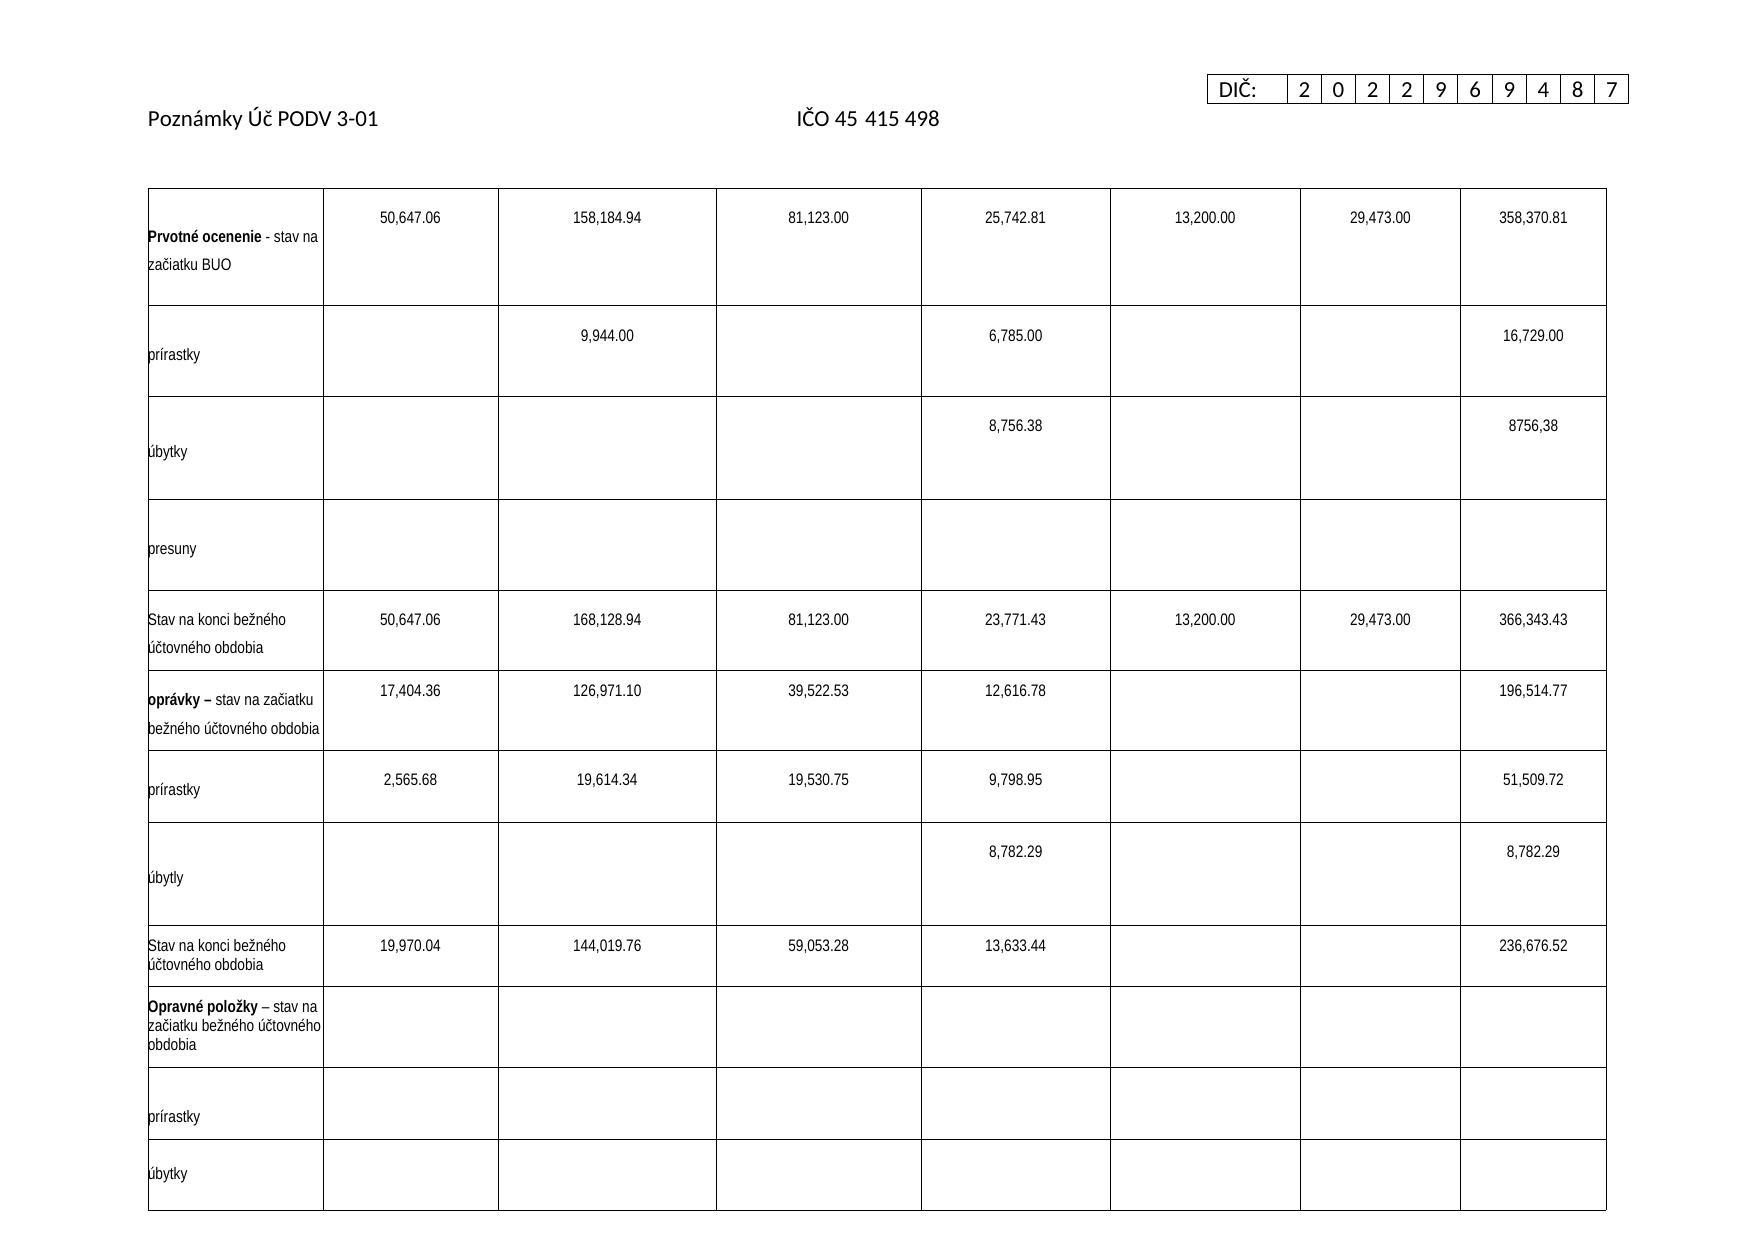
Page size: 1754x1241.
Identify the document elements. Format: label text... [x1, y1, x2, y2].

table_cell 19 614,34 [499, 751, 716, 822]
table_cell 81 123,00 [717, 591, 921, 670]
table_cell Stav na konci bežného účtovného obdobia [149, 926, 323, 986]
table_cell [1301, 671, 1460, 750]
table_cell 12 616,78 [922, 671, 1110, 750]
table_cell 19 970,04 [324, 926, 498, 986]
table_cell 8 782,29 [922, 823, 1110, 925]
table_cell [717, 987, 921, 1067]
table_cell 8756,38 [1461, 397, 1606, 499]
table_cell 39 522,53 [717, 671, 921, 750]
table_cell [1461, 1068, 1606, 1138]
table_cell [499, 397, 716, 499]
table_cell [1301, 1068, 1460, 1138]
table_cell 2 565,68 [324, 751, 498, 822]
table_cell [324, 397, 498, 499]
table_cell [1301, 751, 1460, 822]
table_cell [1111, 397, 1300, 499]
table_cell 51 509,72 [1461, 751, 1606, 822]
table_cell 50 647,06 [324, 189, 498, 305]
table_cell [1301, 926, 1460, 986]
table_cell [922, 987, 1110, 1067]
table_cell [499, 1068, 716, 1138]
table_cell [1111, 306, 1300, 396]
table_cell [717, 1140, 921, 1210]
table_cell [717, 306, 921, 396]
table_cell 13 200,00 [1111, 591, 1300, 670]
table_cell [324, 500, 498, 589]
table_cell 29 473,00 [1301, 189, 1460, 305]
table_cell [324, 306, 498, 396]
table_cell [1301, 397, 1460, 499]
table_cell 144 019,76 [499, 926, 716, 986]
table_cell [1461, 1140, 1606, 1210]
table_cell 126 971,10 [499, 671, 716, 750]
table_cell 81 123,00 [717, 189, 921, 305]
table_cell 8 782,29 [1461, 823, 1606, 925]
table_cell úbytly [149, 823, 323, 925]
table_cell [1301, 500, 1460, 589]
table_cell [1461, 987, 1606, 1067]
table_cell 196 514,77 [1461, 671, 1606, 750]
table_cell 13 633,44 [922, 926, 1110, 986]
table_cell 366 343,43 [1461, 591, 1606, 670]
table_cell 50 647,06 [324, 591, 498, 670]
table_cell 358 370,81 [1461, 189, 1606, 305]
table_cell oprávky – stav na začiatku bežného účtovného obdobia [149, 671, 323, 750]
table_cell [324, 823, 498, 925]
table_cell presuny [149, 500, 323, 589]
table_cell Prvotné ocenenie - stav na začiatku BUO [149, 189, 323, 305]
table_cell [922, 500, 1110, 589]
table_cell [1111, 926, 1300, 986]
table_cell 9 798,95 [922, 751, 1110, 822]
table_cell [324, 1140, 498, 1210]
table_cell 158 184,94 [499, 189, 716, 305]
table_cell [1301, 306, 1460, 396]
table_cell 236 676,52 [1461, 926, 1606, 986]
table_cell [1111, 671, 1300, 750]
table_cell 23 771,43 [922, 591, 1110, 670]
table_cell prírastky [149, 306, 323, 396]
table_cell 17 404,36 [324, 671, 498, 750]
table_cell [1111, 751, 1300, 822]
table_cell [1111, 823, 1300, 925]
table_cell [717, 823, 921, 925]
table_cell [1111, 1140, 1300, 1210]
table_cell úbytky [149, 397, 323, 499]
table_cell [1111, 500, 1300, 589]
table_cell prírastky [149, 1068, 323, 1138]
table_cell Opravné položky – stav na začiatku bežného účtovného obdobia [149, 987, 323, 1067]
table_cell 59 053,28 [717, 926, 921, 986]
table_cell úbytky [149, 1140, 323, 1210]
table_cell Stav na konci bežného účtovného obdobia [149, 591, 323, 670]
table_cell [717, 500, 921, 589]
table_cell 25 742,81 [922, 189, 1110, 305]
table_cell 168 128,94 [499, 591, 716, 670]
table_cell 13 200,00 [1111, 189, 1300, 305]
table_cell [1301, 823, 1460, 925]
table_cell [922, 1140, 1110, 1210]
table_cell 8 756,38 [922, 397, 1110, 499]
table_cell 6 785,00 [922, 306, 1110, 396]
table_cell [324, 987, 498, 1067]
table_cell 16 729,00 [1461, 306, 1606, 396]
table_cell [499, 987, 716, 1067]
table_cell 9 944,00 [499, 306, 716, 396]
table_cell [1301, 1140, 1460, 1210]
table_cell [499, 823, 716, 925]
table_cell 19 530,75 [717, 751, 921, 822]
table_cell prírastky [149, 751, 323, 822]
table_cell [499, 1140, 716, 1210]
table_cell [922, 1068, 1110, 1138]
table_cell [1301, 987, 1460, 1067]
table_cell [499, 500, 716, 589]
table_cell [1111, 1068, 1300, 1138]
table_cell [324, 1068, 498, 1138]
table_cell [1111, 987, 1300, 1067]
table_cell [717, 397, 921, 499]
table_cell 29 473,00 [1301, 591, 1460, 670]
table_cell [1461, 500, 1606, 589]
table_cell [717, 1068, 921, 1138]
